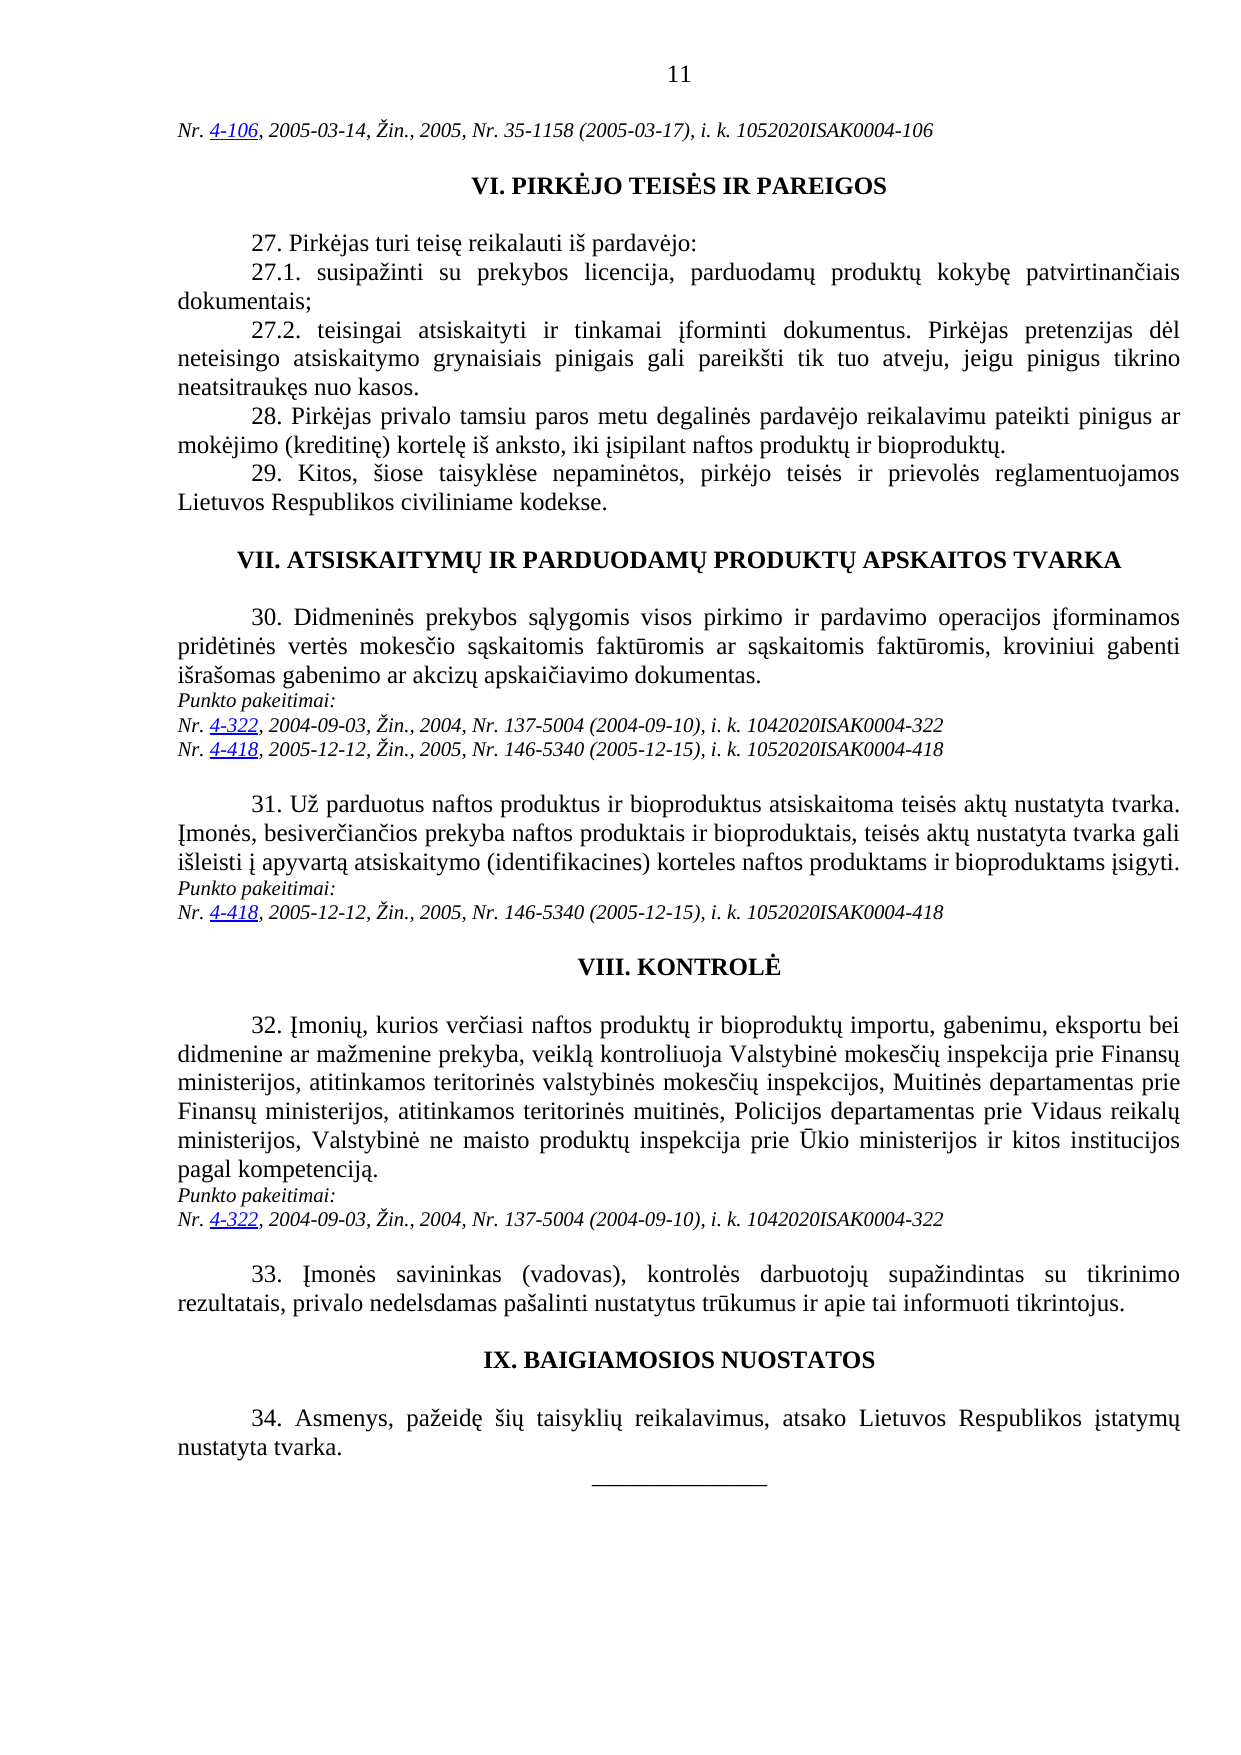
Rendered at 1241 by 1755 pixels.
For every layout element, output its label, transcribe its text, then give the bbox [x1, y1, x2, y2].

text IX. BAIGIAMOSIOS NUOSTATOS [177, 1346, 1181, 1374]
text Punkto pakeitimai: [177, 688, 1181, 712]
text 29. Kitos, šiose taisyklėse nepaminėtos, pirkėjo teisės ir prievolės reglamentuojamos Lietuvos Respublikos civiliniame kodekse. [177, 458, 1181, 516]
text 27.1. susipažinti su prekybos licencija, parduodamų produktų kokybę patvirtinančiais dokumentais; [177, 257, 1181, 315]
text 34. Asmenys, pažeidę šių taisyklių reikalavimus, atsako Lietuvos Respublikos įstatymų nustatyta tvarka. [177, 1403, 1181, 1461]
text Punkto pakeitimai: [177, 876, 1181, 900]
text 27. Pirkėjas turi teisę reikalauti iš pardavėjo: [177, 228, 1181, 257]
text 31. Už parduotus naftos produktus ir bioproduktus atsiskaitoma teisės aktų nustatyta tvarka. Įmonės, besiverčiančios prekyba naftos produktais ir bioproduktais, teisės aktų nustatyta tvarka gali išleisti į apyvartą atsiskaitymo (identifikacines) korteles naftos produktams ir bioproduktams įsigyti. [177, 789, 1181, 876]
text VIII. KONTROLĖ [177, 952, 1181, 981]
text 33. Įmonės savininkas (vadovas), kontrolės darbuotojų supažindintas su tikrinimo rezultatais, privalo nedelsdamas pašalinti nustatytus trūkumus ir apie tai informuoti tikrintojus. [177, 1259, 1181, 1317]
text 30. Didmeninės prekybos sąlygomis visos pirkimo ir pardavimo operacijos įforminamos pridėtinės vertės mokesčio sąskaitomis faktūromis ar sąskaitomis faktūromis, kroviniui gabenti išrašomas gabenimo ar akcizų apskaičiavimo dokumentas. [177, 602, 1181, 688]
text 27.2. teisingai atsiskaityti ir tinkamai įforminti dokumentus. Pirkėjas pretenzijas dėl neteisingo atsiskaitymo grynaisiais pinigais gali pareikšti tik tuo atveju, jeigu pinigus tikrino neatsitraukęs nuo kasos. [177, 315, 1181, 401]
text Nr. 4-418, 2005-12-12, Žin., 2005, Nr. 146-5340 (2005-12-15), i. k. 1052020ISAK0004-418 [177, 737, 1181, 761]
text VII. ATSISKAITYMŲ IR PARDUODAMŲ PRODUKTŲ APSKAITOS TVARKA [177, 545, 1181, 573]
text 32. Įmonių, kurios verčiasi naftos produktų ir bioproduktų importu, gabenimu, eksportu bei didmenine ar mažmenine prekyba, veiklą kontroliuoja Valstybinė mokesčių inspekcija prie Finansų ministerijos, atitinkamos teritorinės valstybinės mokesčių inspekcijos, Muitinės departamentas prie Finansų ministerijos, atitinkamos teritorinės muitinės, Policijos departamentas prie Vidaus reikalų ministerijos, Valstybinė ne maisto produktų inspekcija prie Ūkio ministerijos ir kitos institucijos pagal kompetenciją. [177, 1010, 1181, 1182]
text 28. Pirkėjas privalo tamsiu paros metu degalinės pardavėjo reikalavimu pateikti pinigus ar mokėjimo (kreditinę) kortelę iš anksto, iki įsipilant naftos produktų ir bioproduktų. [177, 401, 1181, 458]
text ______________ [177, 1461, 1181, 1489]
text VI. PIRKĖJO TEISĖS IR PAREIGOS [177, 171, 1181, 200]
text Nr. 4-418, 2005-12-12, Žin., 2005, Nr. 146-5340 (2005-12-15), i. k. 1052020ISAK0004-418 [177, 900, 1181, 924]
text Nr. 4-322, 2004-09-03, Žin., 2004, Nr. 137-5004 (2004-09-10), i. k. 1042020ISAK0004-322 [177, 712, 1181, 737]
text Punkto pakeitimai: [177, 1182, 1181, 1207]
text Nr. 4-106, 2005-03-14, Žin., 2005, Nr. 35-1158 (2005-03-17), i. k. 1052020ISAK0004-106 [177, 118, 1181, 142]
text Nr. 4-322, 2004-09-03, Žin., 2004, Nr. 137-5004 (2004-09-10), i. k. 1042020ISAK0004-322 [177, 1207, 1181, 1231]
